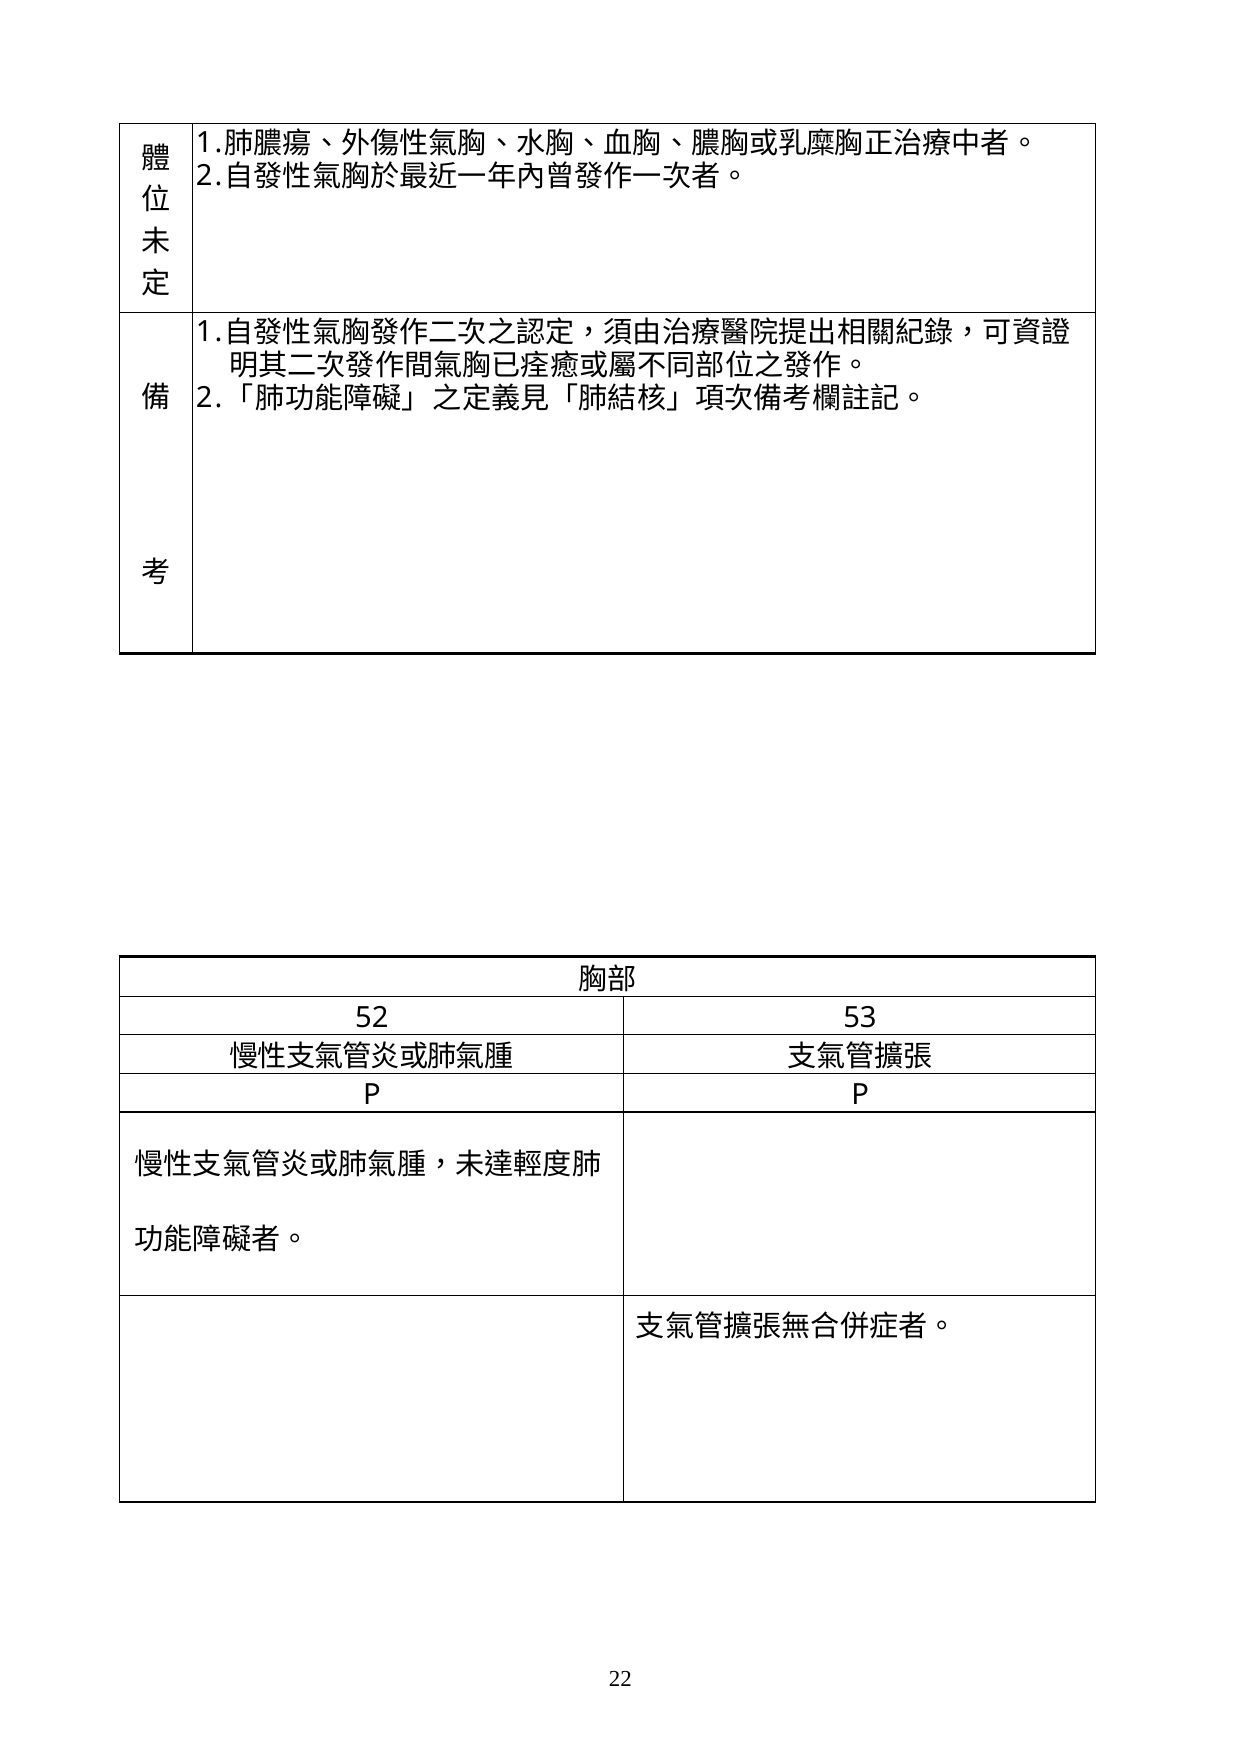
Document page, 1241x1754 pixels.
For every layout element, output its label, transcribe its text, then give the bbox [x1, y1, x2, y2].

table_cell P [624, 1074, 1095, 1111]
table_cell [120, 1296, 623, 1501]
table_cell 支氣管擴張 [624, 1035, 1095, 1073]
table_cell [624, 1113, 1095, 1294]
table_header 胸部 [120, 958, 1095, 996]
table_cell 慢性支氣管炎或肺氣腫 [120, 1035, 623, 1073]
table_cell 1.肺膿瘍、外傷性氣胸、水胸、血胸、膿胸或乳糜胸正治療中者。 2.自發性氣胸於最近一年內曾發作一次者。 [193, 124, 1095, 312]
table_cell 1.自發性氣胸發作二次之認定，須由治療醫院提出相關紀錄，可資證明其二次發作間氣胸已痊癒或屬不同部位之發作。 2.「肺功能障礙」之定義見「肺結核」項次備考欄註記。 [193, 313, 1095, 652]
table_cell 慢性支氣管炎或肺氣腫，未達輕度肺功能障礙者。 [120, 1113, 623, 1294]
table_cell P [120, 1074, 623, 1111]
table_cell 52 [120, 997, 623, 1034]
table_cell 體 位 未 定 [120, 124, 192, 312]
table_cell 支氣管擴張無合併症者。 [624, 1296, 1095, 1501]
table_cell 53 [624, 997, 1095, 1034]
table_cell 備 考 [120, 313, 192, 652]
